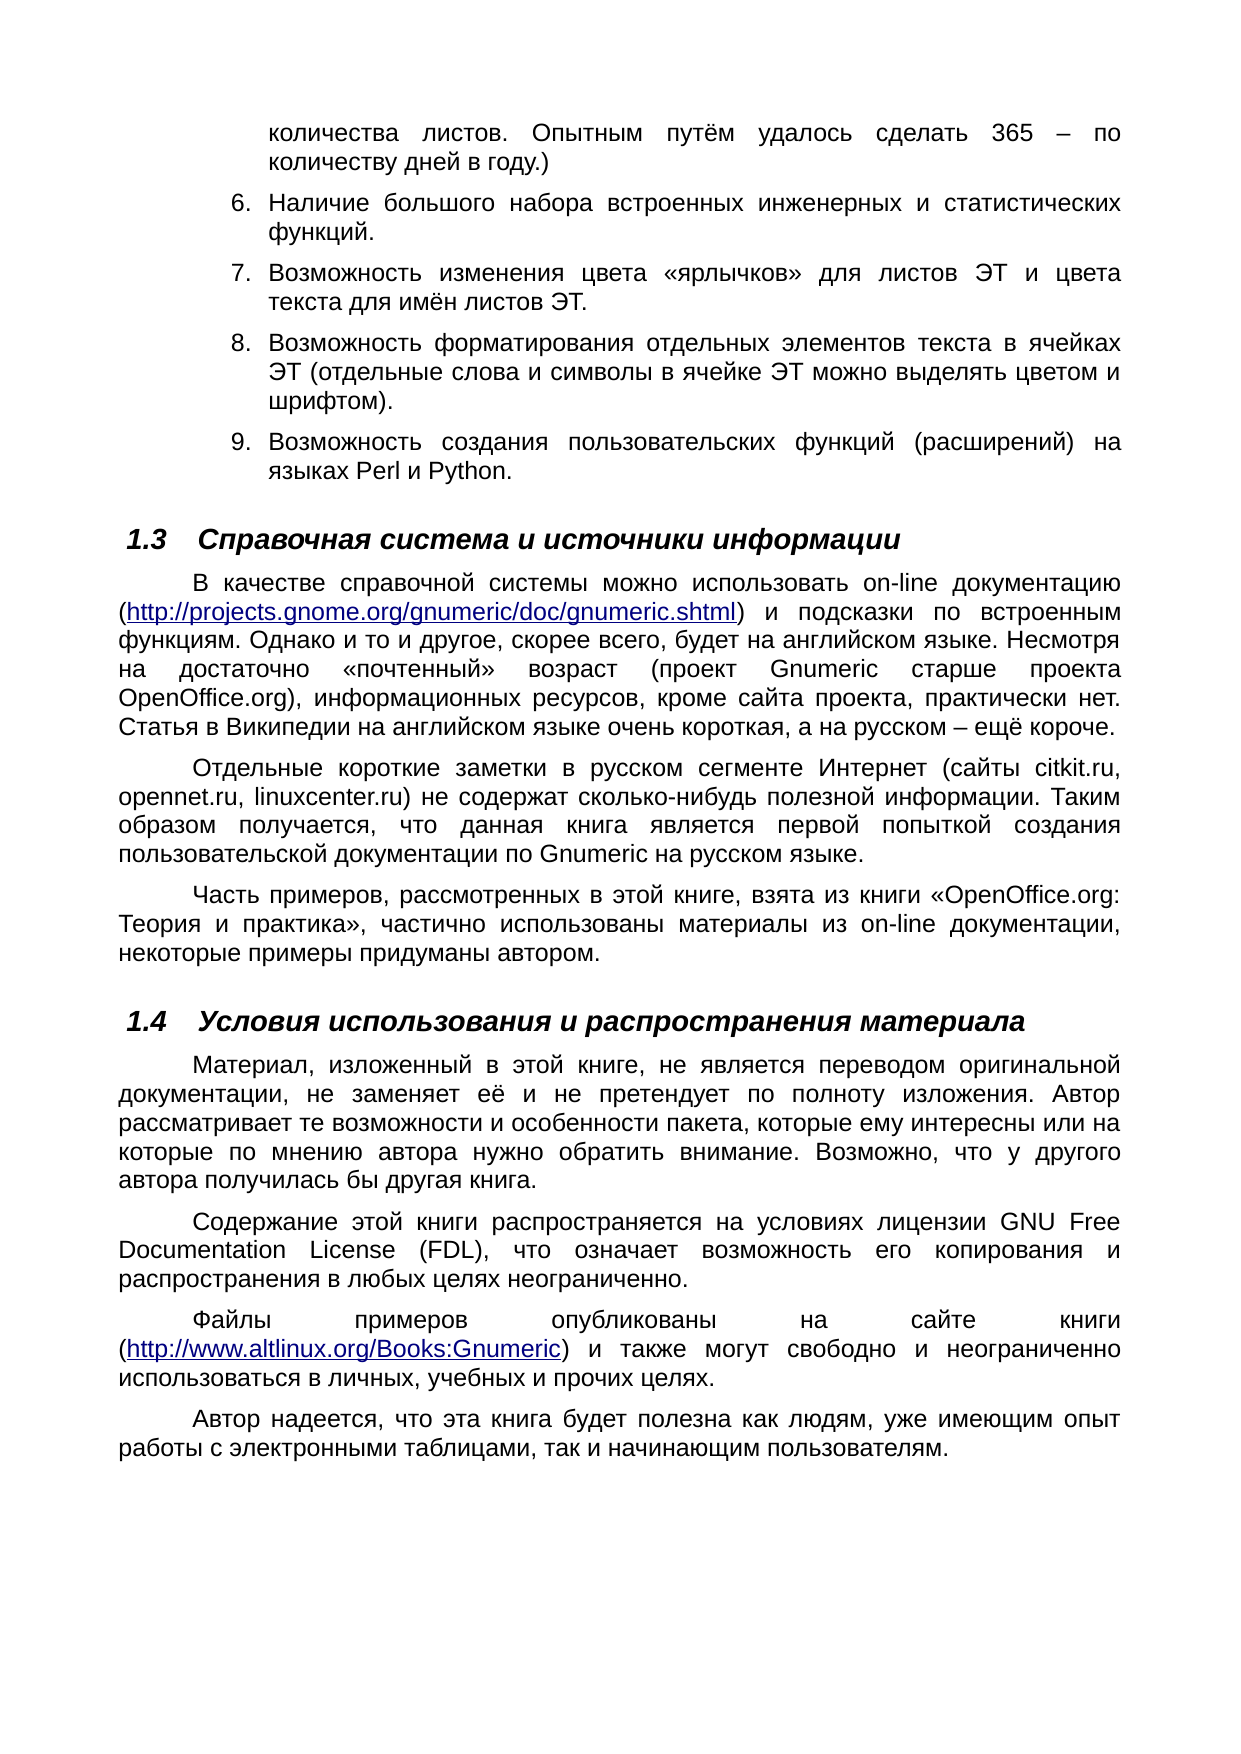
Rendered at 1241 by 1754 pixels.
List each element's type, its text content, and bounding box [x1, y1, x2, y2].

text Часть примеров, рассмотренных в этой книге, взята из книги «OpenOffice.org: Теория и практика», частично использованы материалы из on-line документации, некоторые примеры придуманы автором. [118, 880, 1122, 967]
list количества листов. Опытным путём удалось сделать 365 – по количеству дней в году.) [231, 118, 1122, 176]
text Отдельные короткие заметки в русском сегменте Интернет (сайты citkit.ru, opennet.ru, linuxcenter.ru) не содержат сколько-нибудь полезной информации. Таким образом получается, что данная книга является первой попыткой создания пользовательской документации по Gnumeric на русском языке. [118, 753, 1122, 868]
text Файлы примеров опубликованы на сайте книги (http://www.altlinux.org/Books:Gnumeric) и также могут свободно и неограниченно использоваться в личных, учебных и прочих целях. [118, 1305, 1122, 1391]
text В качестве справочной системы можно использовать on-line документацию (http://projects.gnome.org/gnumeric/doc/gnumeric.shtml) и подсказки по встроенным функциям. Однако и то и другое, скорее всего, будет на английском языке. Несмотря на достаточно «почтенный» возраст (проект Gnumeric старше проекта OpenOffice.org), информационных ресурсов, кроме сайта проекта, практически нет. Статья в Википедии на английском языке очень короткая, а на русском – ещё короче. [118, 568, 1122, 740]
list Возможность форматирования отдельных элементов текста в ячейках ЭТ (отдельные слова и символы в ячейке ЭТ можно выделять цветом и шрифтом). [231, 328, 1122, 414]
text Содержание этой книги распространяется на условиях лицензии GNU Free Documentation License (FDL), что означает возможность его копирования и распространения в любых целях неограниченно. [118, 1206, 1122, 1293]
list Возможность изменения цвета «ярлычков» для листов ЭТ и цвета текста для имён листов ЭТ. [231, 258, 1122, 316]
text Материал, изложенный в этой книге, не является переводом оригинальной документации, не заменяет её и не претендует по полноту изложения. Автор рассматривает те возможности и особенности пакета, которые ему интересны или на которые по мнению автора нужно обратить внимание. Возможно, что у другого автора получилась бы другая книга. [118, 1050, 1122, 1194]
list Возможность создания пользовательских функций (расширений) на языках Perl и Python. [231, 427, 1122, 484]
text Автор надеется, что эта книга будет полезна как людям, уже имеющим опыт работы с электронными таблицами, так и начинающим пользователям. [118, 1404, 1122, 1461]
subtitle Условия использования и распространения материала [118, 1004, 1122, 1038]
list Наличие большого набора встроенных инженерных и статистических функций. [231, 188, 1122, 246]
subtitle Справочная система и источники информации [118, 522, 1122, 555]
